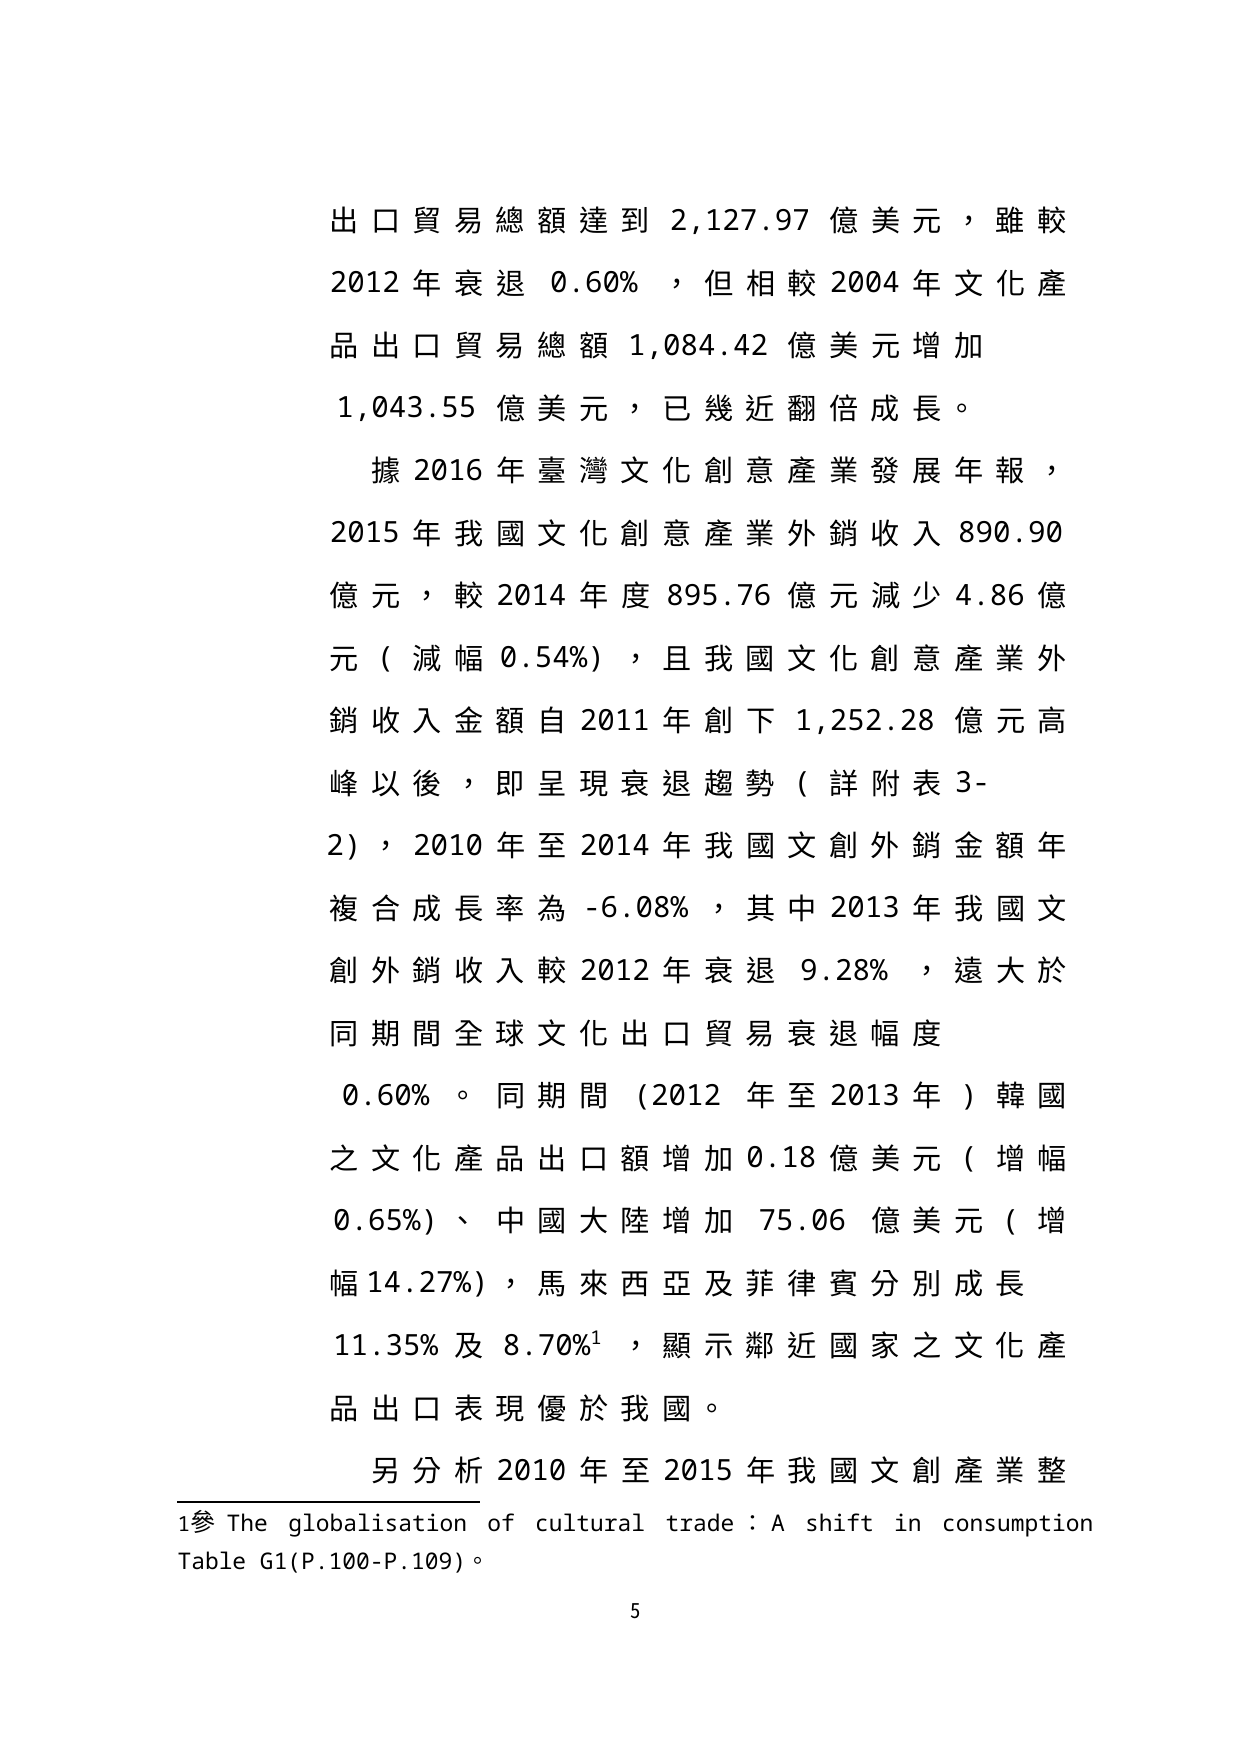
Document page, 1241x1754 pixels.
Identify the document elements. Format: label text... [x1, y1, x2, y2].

text 據2016年臺灣文化創意產業發展年報， 2015年我國文化創意產業外銷收入890.90億元，較2014年度895.76億元減少4.86億元(減幅0.54%)，且我國文化創意產業外銷收入金額自2011年創下1,252.28億元高峰以後，即呈現衰退趨勢(詳附表3-2)，2010年至2014年我國文創外銷金額年複合成長率為-6.08%，其中2013年我國文創外銷收入較2012年衰退9.28%，遠大於同期間全球文化出口貿易衰退幅度0.60%。同期間(2012年至2013年)韓國之文化產品出口額增加0.18億美元(增幅0.65%)、中國大陸增加75.06億美元(增幅14.27%)，馬來西亞及菲律賓分別成長11.35%及8.70%，顯示鄰近國家之文化產品出口表現優於我國。 [286, 427, 1073, 1427]
text 參The globalisation of cultural trade：A shift in consumption Table G1(P.100-P.109)。 [177, 1502, 1094, 1577]
text 出口貿易總額達到2,127.97億美元，雖較2012年衰退0.60%，但相較2004年文化產品出口貿易總額1,084.42億美元增加1,043.55億美元，已幾近翻倍成長。 [286, 177, 1073, 427]
text 另分析2010年至2015年我國文創產業整 [286, 1427, 1073, 1490]
